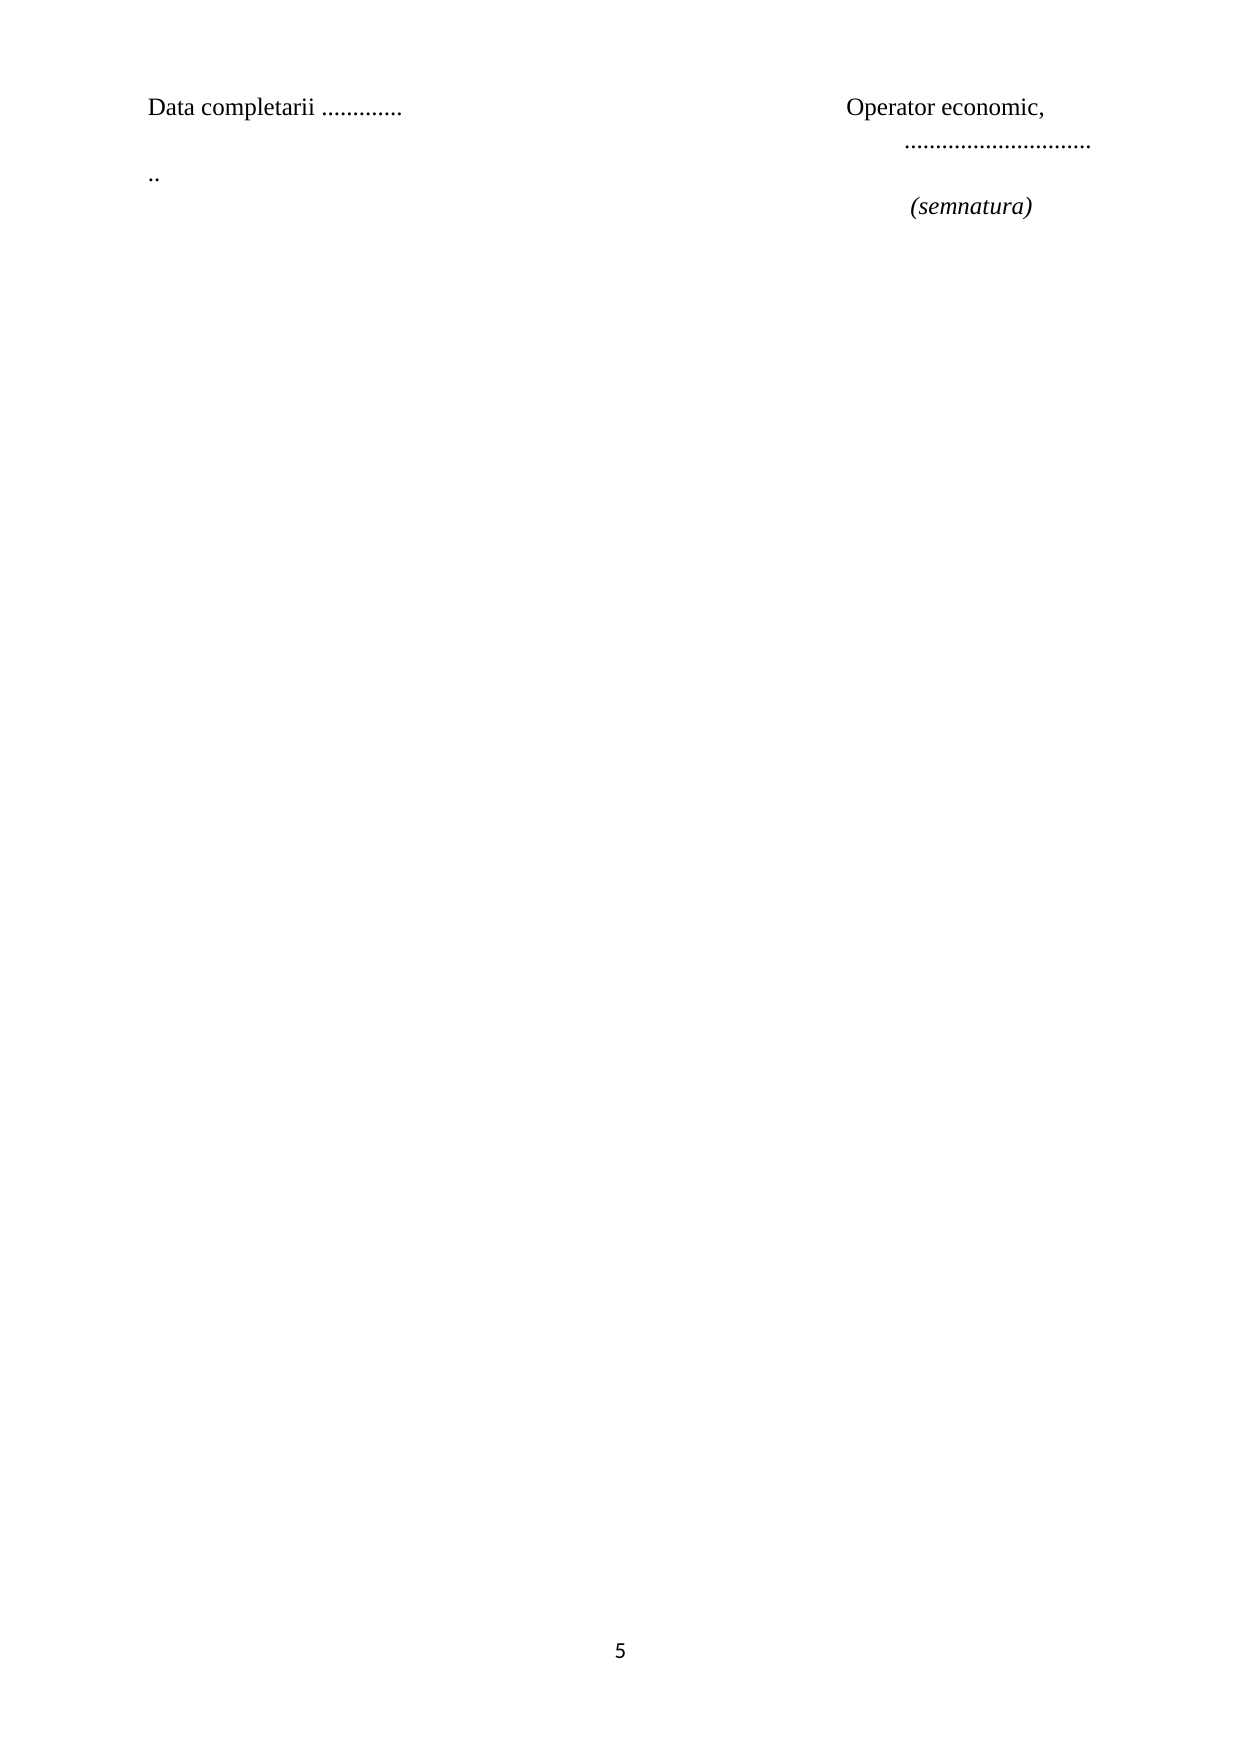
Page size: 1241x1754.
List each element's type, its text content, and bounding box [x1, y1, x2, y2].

text ................................ [148, 125, 1092, 187]
text Data completarii ............. Operator economic, [148, 92, 1092, 121]
text (semnatura) [148, 191, 1092, 220]
